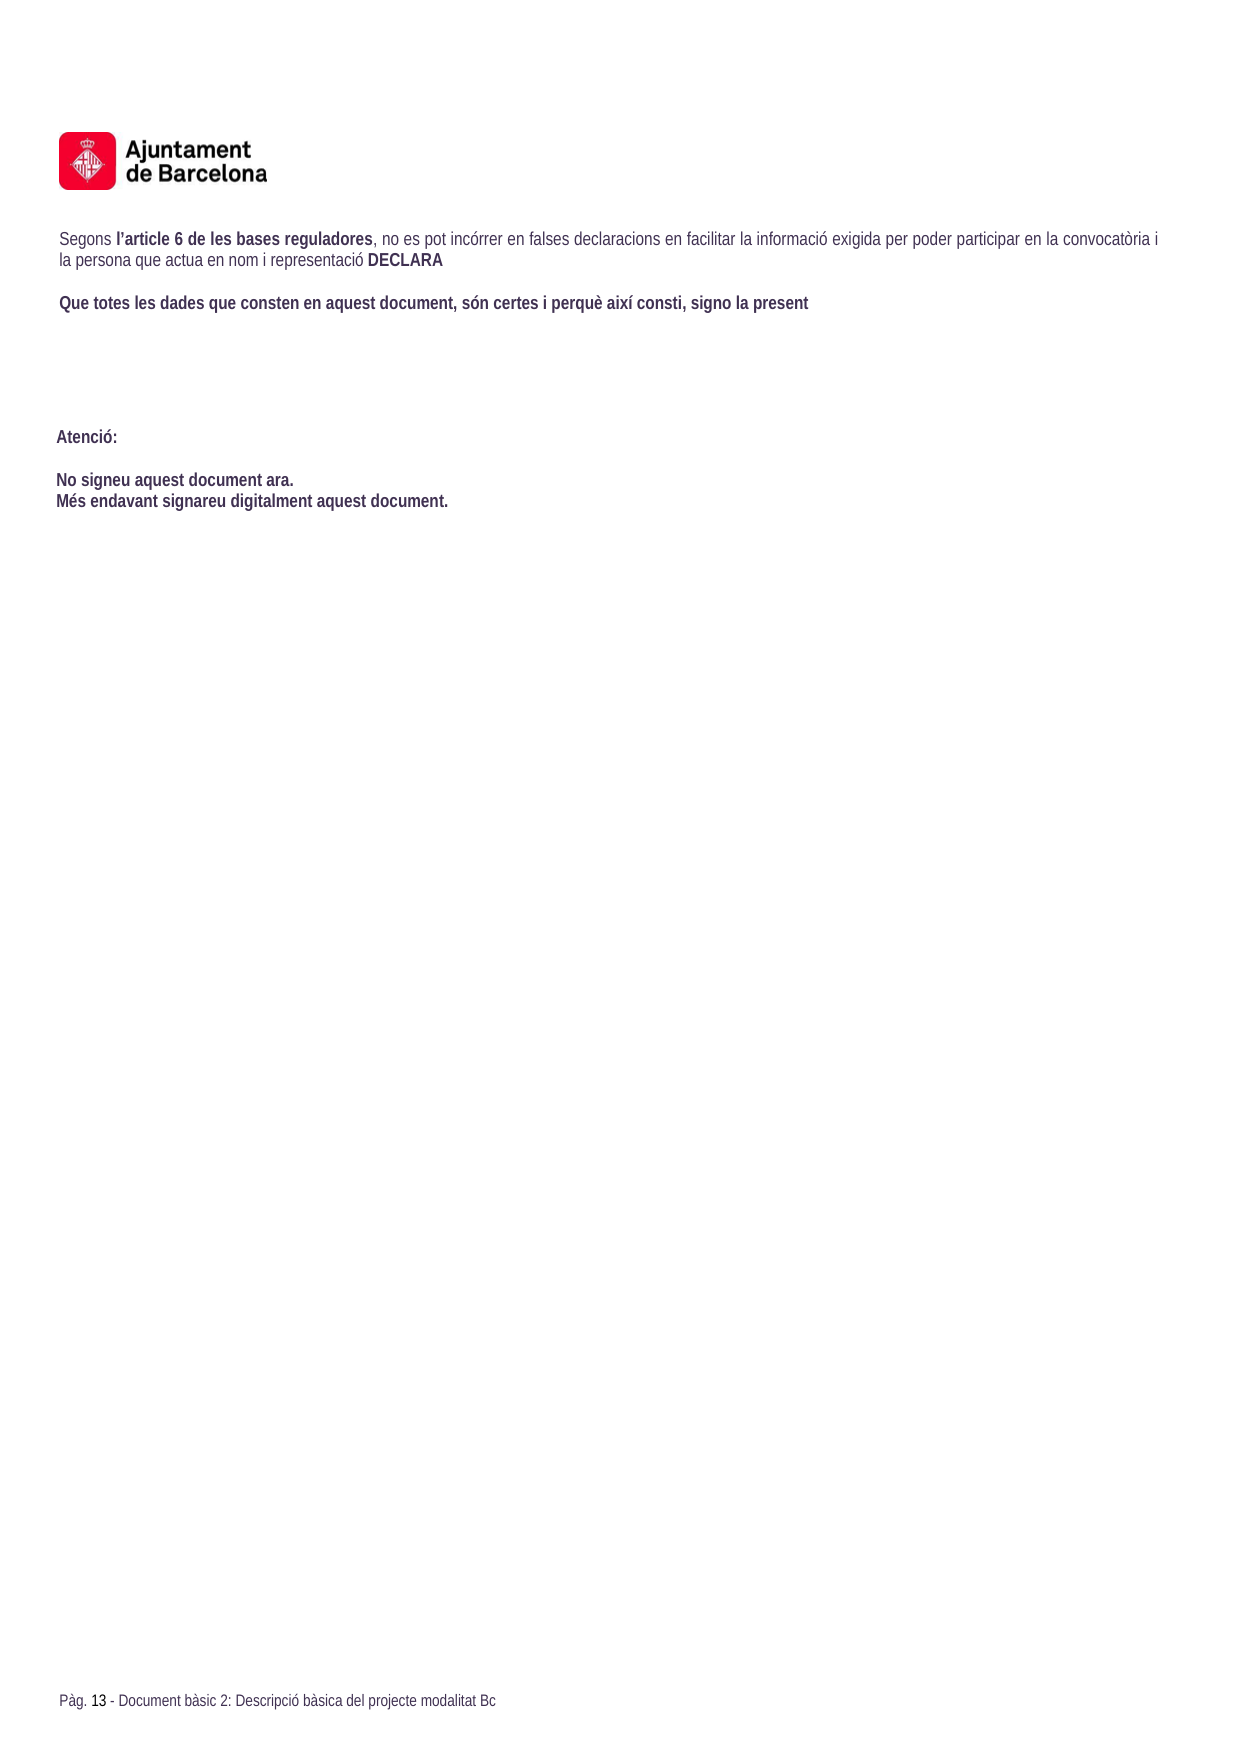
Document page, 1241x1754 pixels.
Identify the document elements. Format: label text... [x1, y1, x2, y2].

text Que totes les dades que consten en aquest document, són certes i perquè així consti, signo la present [59, 292, 1159, 314]
text Atenció: [56, 426, 1159, 447]
text No signeu aquest document ara. [56, 469, 1159, 490]
text Segons l’article 6 de les bases reguladores, no es pot incórrer en falses declaracions en facilitar la informació exigida per poder participar en la convocatòria i la persona que actua en nom i representació DECLARA [59, 227, 1159, 271]
text Més endavant signareu digitalment aquest document. [56, 490, 1159, 512]
